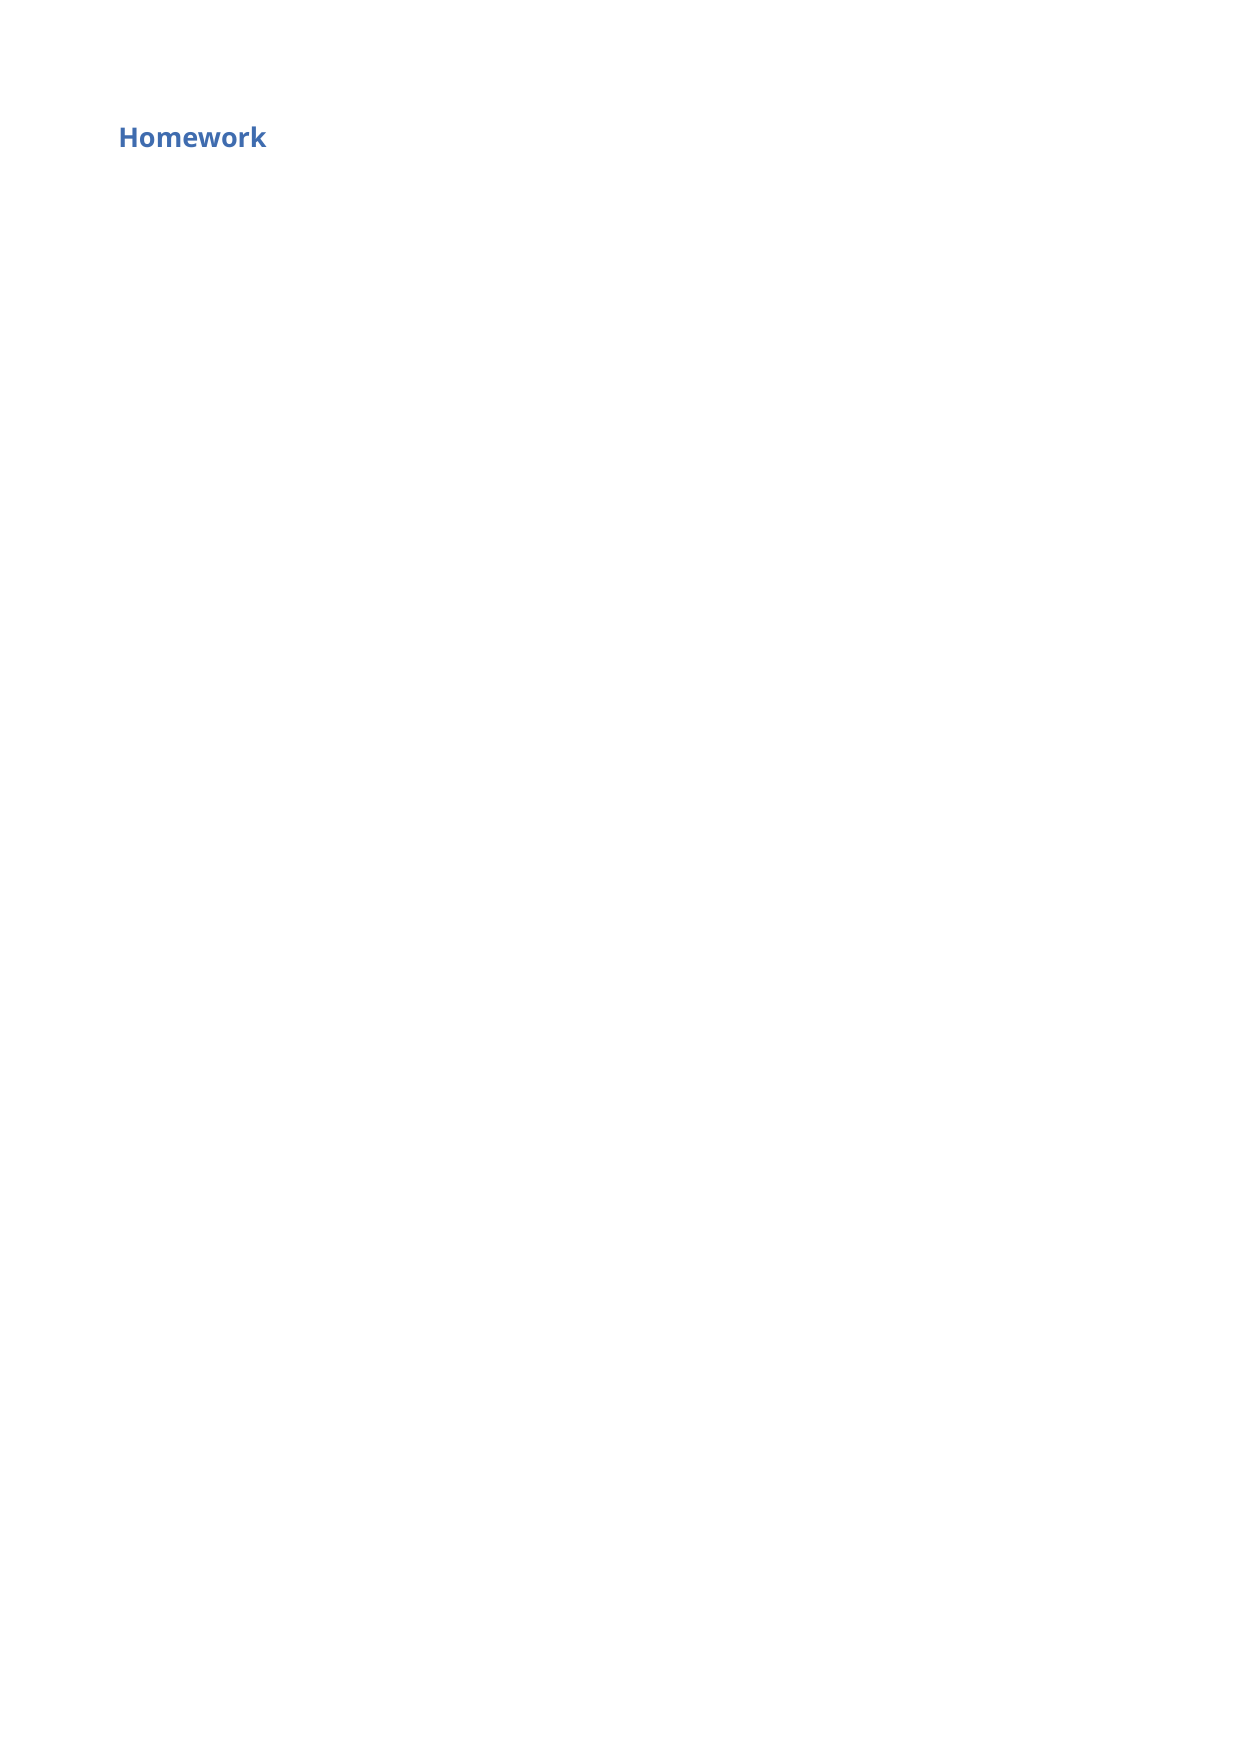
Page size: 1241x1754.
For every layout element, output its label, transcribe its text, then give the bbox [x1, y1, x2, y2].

text Homework [118, 118, 1122, 155]
